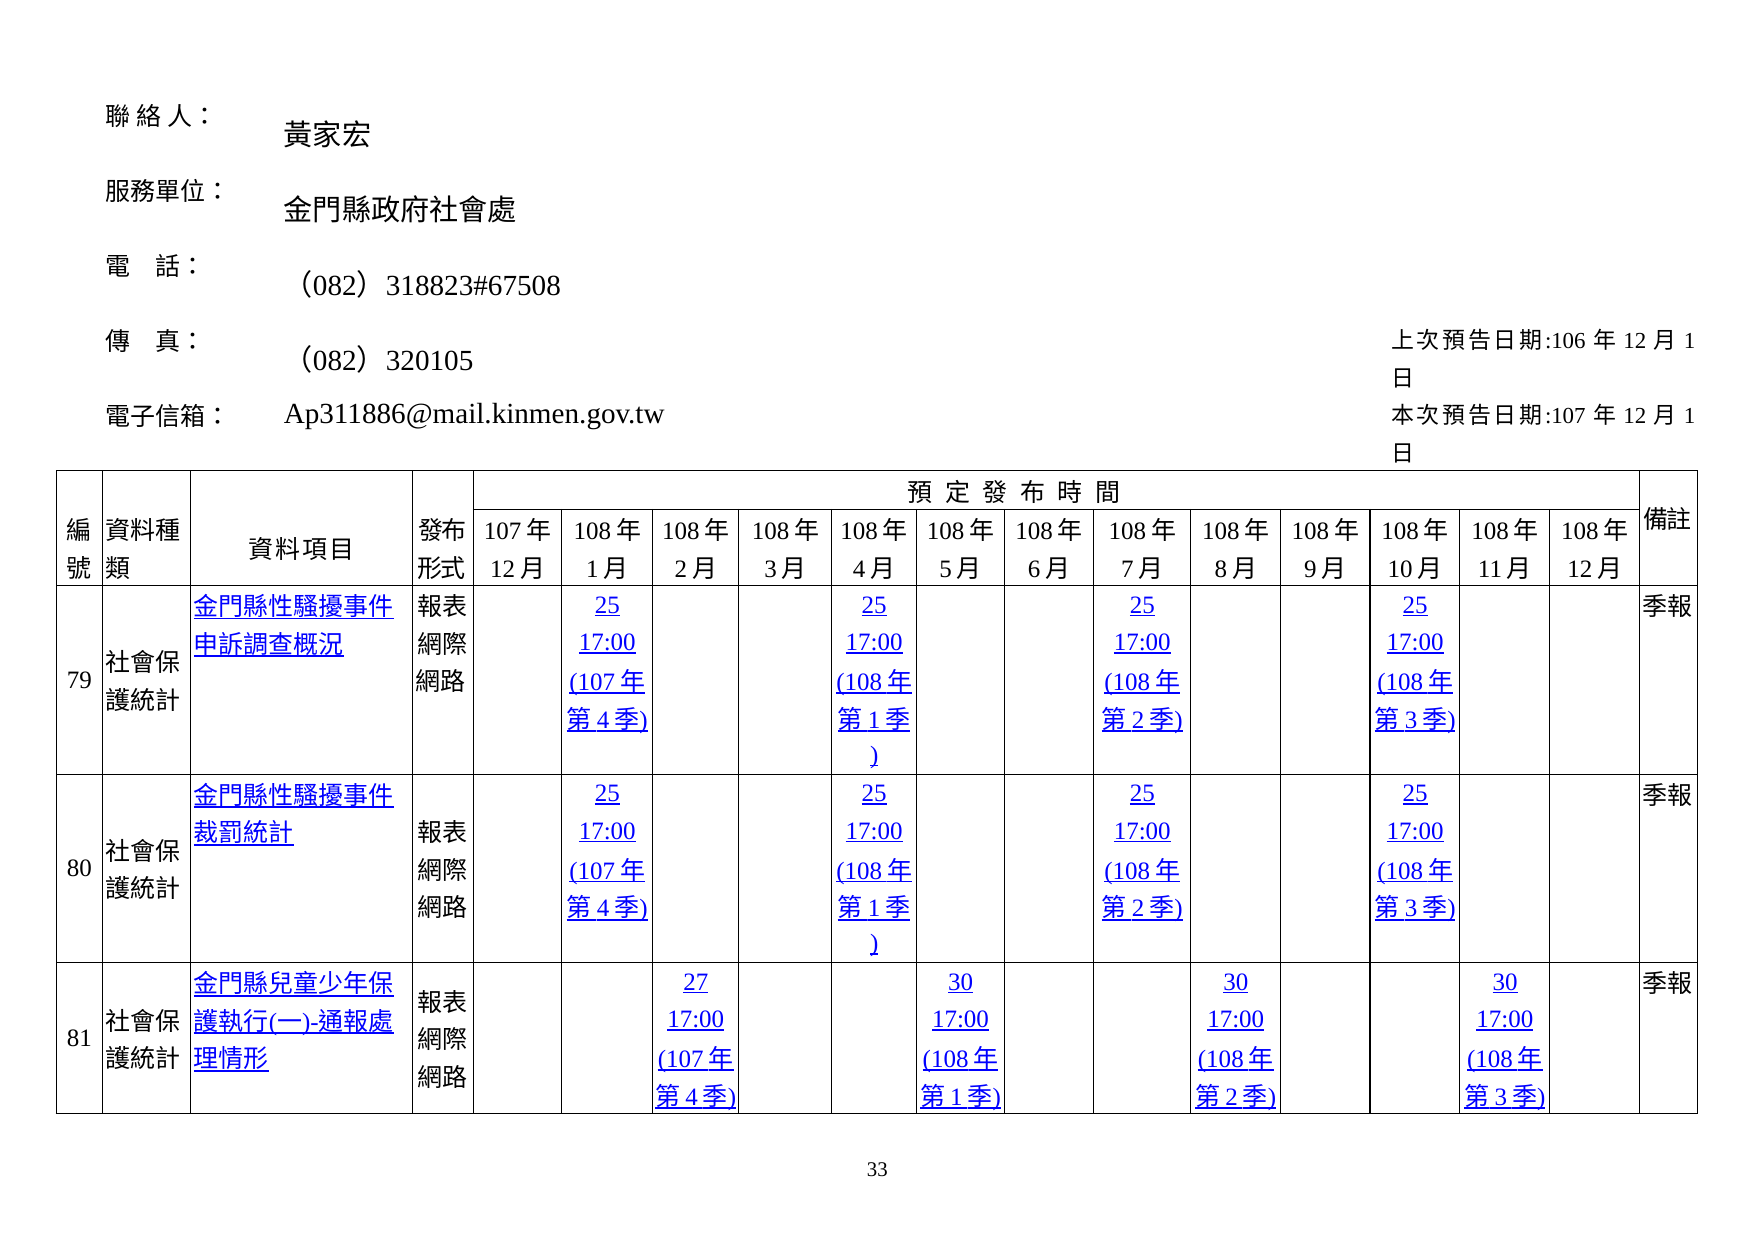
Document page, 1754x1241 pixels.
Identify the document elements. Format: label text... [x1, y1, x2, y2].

table_cell 25 17:00 (108年 第1季) [832, 775, 916, 962]
table_cell 25 17:00 (108年 第3季) [1371, 775, 1459, 962]
table_cell 30 17:00 (108年 第3季) [1460, 963, 1549, 1113]
table_cell 報表 網際 網路 [413, 963, 473, 1113]
table_cell [1550, 586, 1639, 773]
table_cell 107年 12月 [474, 510, 561, 585]
table_cell 25 17:00 (108年 第3季) [1371, 586, 1459, 773]
table_cell [1281, 963, 1369, 1113]
table_cell [191, 471, 412, 509]
table_cell [562, 963, 652, 1113]
table_cell [917, 586, 1004, 773]
table_cell [1388, 245, 1698, 320]
table_cell [474, 775, 561, 962]
table_cell 資料項目 [191, 509, 412, 585]
table_cell [413, 471, 473, 509]
table_header 黃家宏 [281, 95, 1388, 170]
table_cell 108年 6月 [1005, 510, 1093, 585]
table_cell 社會保護統計 [103, 963, 190, 1113]
table_cell 30 17:00 (108年 第1季) [917, 963, 1004, 1113]
table_cell Ap311886@mail.kinmen.gov.tw [281, 395, 1388, 470]
table_cell 108年 3月 [739, 510, 831, 585]
table_cell 社會保護統計 [103, 775, 190, 962]
table_cell [1281, 586, 1369, 773]
table_cell 80 [57, 775, 102, 962]
table_cell [739, 586, 831, 773]
table_cell 108年 10月 [1371, 510, 1459, 585]
table_cell 本次預告日期:107年12月1日 [1388, 395, 1698, 470]
table_cell 社會保護統計 [103, 586, 190, 773]
table_cell [1388, 170, 1698, 245]
table_cell 電子信箱： [102, 395, 281, 470]
table_cell 25 17:00 (107年 第4季) [562, 586, 652, 773]
table_cell [1460, 775, 1549, 962]
table_cell 25 17:00 (108年 第2季) [1094, 586, 1190, 773]
table_cell 27 17:00 (107年 第4季) [653, 963, 738, 1113]
table_cell 傳 真： [102, 320, 281, 395]
table_cell 備註 [1640, 471, 1697, 585]
table_cell [57, 471, 102, 509]
table_cell 79 [57, 586, 102, 773]
table_cell [474, 963, 561, 1113]
table_cell 金門縣兒童少年保護執行(一)-通報處理情形 [191, 963, 412, 1113]
table_cell [739, 963, 831, 1113]
table_cell 發布形式 [413, 509, 473, 585]
table_cell 30 17:00 (108年 第2季) [1191, 963, 1280, 1113]
table_cell 108年 9月 [1281, 510, 1369, 585]
table_cell 季報 [1640, 586, 1697, 773]
table_cell 金門縣政府社會處 [281, 170, 1388, 245]
table_cell 81 [57, 963, 102, 1113]
table_cell [739, 775, 831, 962]
table_cell [917, 775, 1004, 962]
table_cell 報表 網際 網路 [413, 586, 473, 773]
table_cell 編號 [57, 509, 102, 585]
table_cell [56, 320, 102, 395]
table_cell [1005, 775, 1093, 962]
table_cell [1371, 963, 1459, 1113]
table_cell [474, 586, 561, 773]
table_cell 季報 [1640, 775, 1697, 962]
table_cell [103, 471, 190, 509]
table_cell 108年 2月 [653, 510, 738, 585]
table_cell [56, 395, 102, 470]
table_cell [653, 586, 738, 773]
table_cell （082）320105 [281, 320, 1388, 395]
table_cell 108年 1月 [562, 510, 652, 585]
table_cell [1005, 963, 1093, 1113]
table_cell 資料種類 [103, 509, 190, 585]
table_cell 25 17:00 (107年 第4季) [562, 775, 652, 962]
table_cell 報表 網際 網路 [413, 775, 473, 962]
table_header 聯 絡 人： [102, 95, 281, 170]
table_cell 電 話： [102, 245, 281, 320]
table_cell 25 17:00 (108年 第2季) [1094, 775, 1190, 962]
table_cell 服務單位： [102, 170, 281, 245]
table_cell 108年 11月 [1460, 510, 1549, 585]
table_cell 預 定 發 布 時 間 [474, 471, 1639, 509]
table_cell [1191, 775, 1280, 962]
table_cell [832, 963, 916, 1113]
table_cell [1460, 586, 1549, 773]
table_cell 25 17:00 (108年 第1季) [832, 586, 916, 773]
table_cell [1191, 586, 1280, 773]
table_header [56, 95, 102, 170]
table_cell [1550, 963, 1639, 1113]
table_cell [56, 170, 102, 245]
table_cell [1550, 775, 1639, 962]
table_cell 金門縣性騷擾事件裁罰統計 [191, 775, 412, 962]
table_cell 108年 12月 [1550, 510, 1639, 585]
table_cell [1281, 775, 1369, 962]
table_cell 108年 4月 [832, 510, 916, 585]
table_cell 108年 7月 [1094, 510, 1190, 585]
table_cell [56, 245, 102, 320]
table_cell [1005, 586, 1093, 773]
table_cell 上次預告日期:106年12月1日 [1388, 320, 1698, 395]
table_cell [1094, 963, 1190, 1113]
table_cell 金門縣性騷擾事件申訴調查概況 [191, 586, 412, 773]
table_cell [653, 775, 738, 962]
table_cell 季報 [1640, 963, 1697, 1113]
table_cell 108年 5月 [917, 510, 1004, 585]
table_cell 108年 8月 [1191, 510, 1280, 585]
table_header [1388, 95, 1698, 170]
table_cell （082）318823#67508 [281, 245, 1388, 320]
